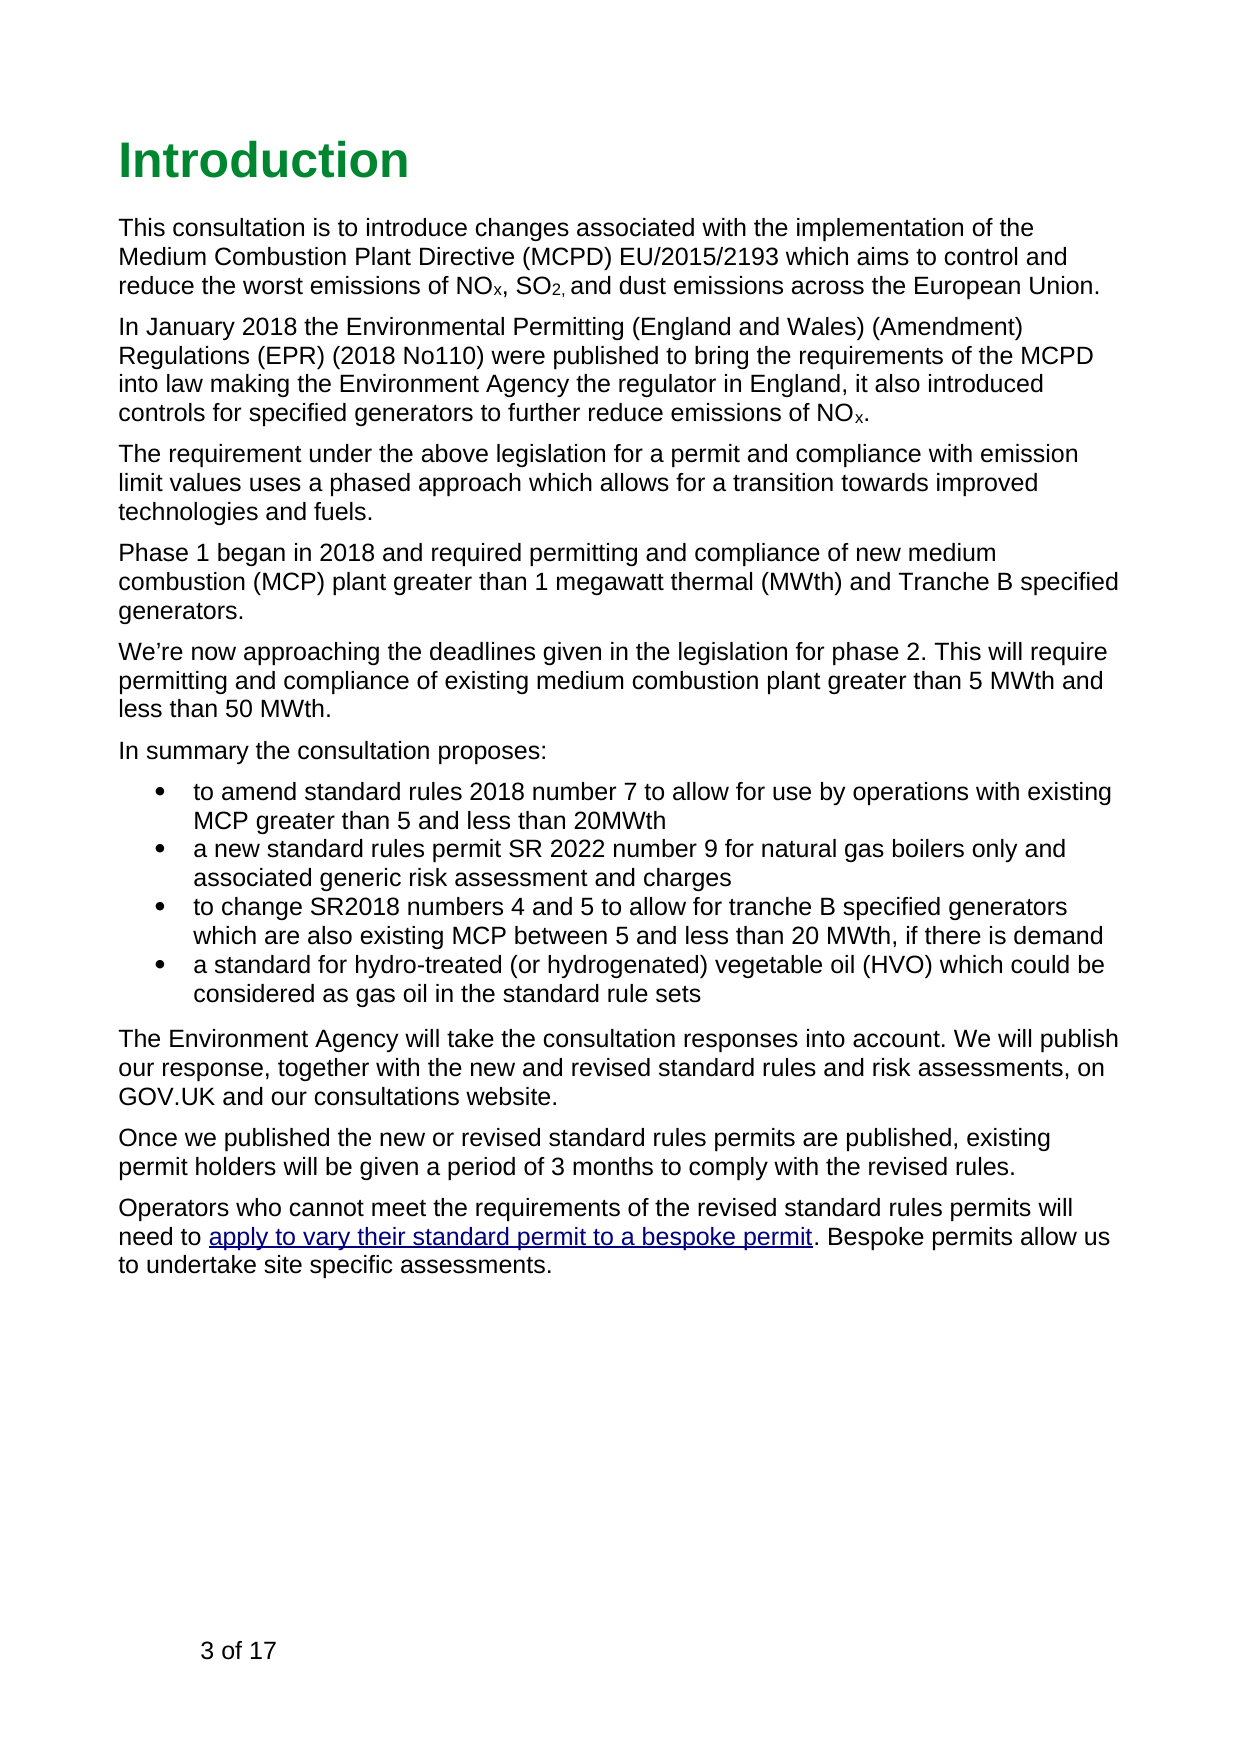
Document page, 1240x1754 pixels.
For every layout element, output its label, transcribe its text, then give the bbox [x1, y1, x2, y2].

text The Environment Agency will take the consultation responses into account. We will publish our response, together with the new and revised standard rules and risk assessments, on GOV.UK and our consultations website. [118, 1024, 1121, 1110]
text In January 2018 the Environmental Permitting (England and Wales) (Amendment) Regulations (EPR) (2018 No110) were published to bring the requirements of the MCPD into law making the Environment Agency the regulator in England, it also introduced controls for specified generators to further reduce emissions of NOx. [118, 312, 1121, 427]
text The requirement under the above legislation for a permit and compliance with emission limit values uses a phased approach which allows for a transition towards improved technologies and fuels. [118, 439, 1121, 526]
list to change SR2018 numbers 4 and 5 to allow for tranche B specified generators which are also existing MCP between 5 and less than 20 MWth, if there is demand [156, 892, 1121, 950]
text Phase 1 began in 2018 and required permitting and compliance of new medium combustion (MCP) plant greater than 1 megawatt thermal (MWth) and Tranche B specified generators. [118, 538, 1121, 624]
list to amend standard rules 2018 number 7 to allow for use by operations with existing MCP greater than 5 and less than 20MWth [156, 777, 1121, 834]
list a new standard rules permit SR 2022 number 9 for natural gas boilers only and associated generic risk assessment and charges [156, 834, 1121, 892]
text This consultation is to introduce changes associated with the implementation of the Medium Combustion Plant Directive (MCPD) EU/2015/2193 which aims to control and reduce the worst emissions of NOx, SO2, and dust emissions across the European Union. [118, 213, 1121, 299]
list a standard for hydro-treated (or hydrogenated) vegetable oil (HVO) which could be considered as gas oil in the standard rule sets [156, 950, 1121, 1007]
text Once we published the new or revised standard rules permits are published, existing permit holders will be given a period of 3 months to comply with the revised rules. [118, 1123, 1121, 1180]
text We’re now approaching the deadlines given in the legislation for phase 2. This will require permitting and compliance of existing medium combustion plant greater than 5 MWth and less than 50 MWth. [118, 637, 1121, 723]
text In summary the consultation proposes: [118, 736, 1121, 764]
text Operators who cannot meet the requirements of the revised standard rules permits will need to apply to vary their standard permit to a bespoke permit. Bespoke permits allow us to undertake site specific assessments. [118, 1193, 1121, 1279]
subtitle Introduction [118, 131, 1121, 188]
